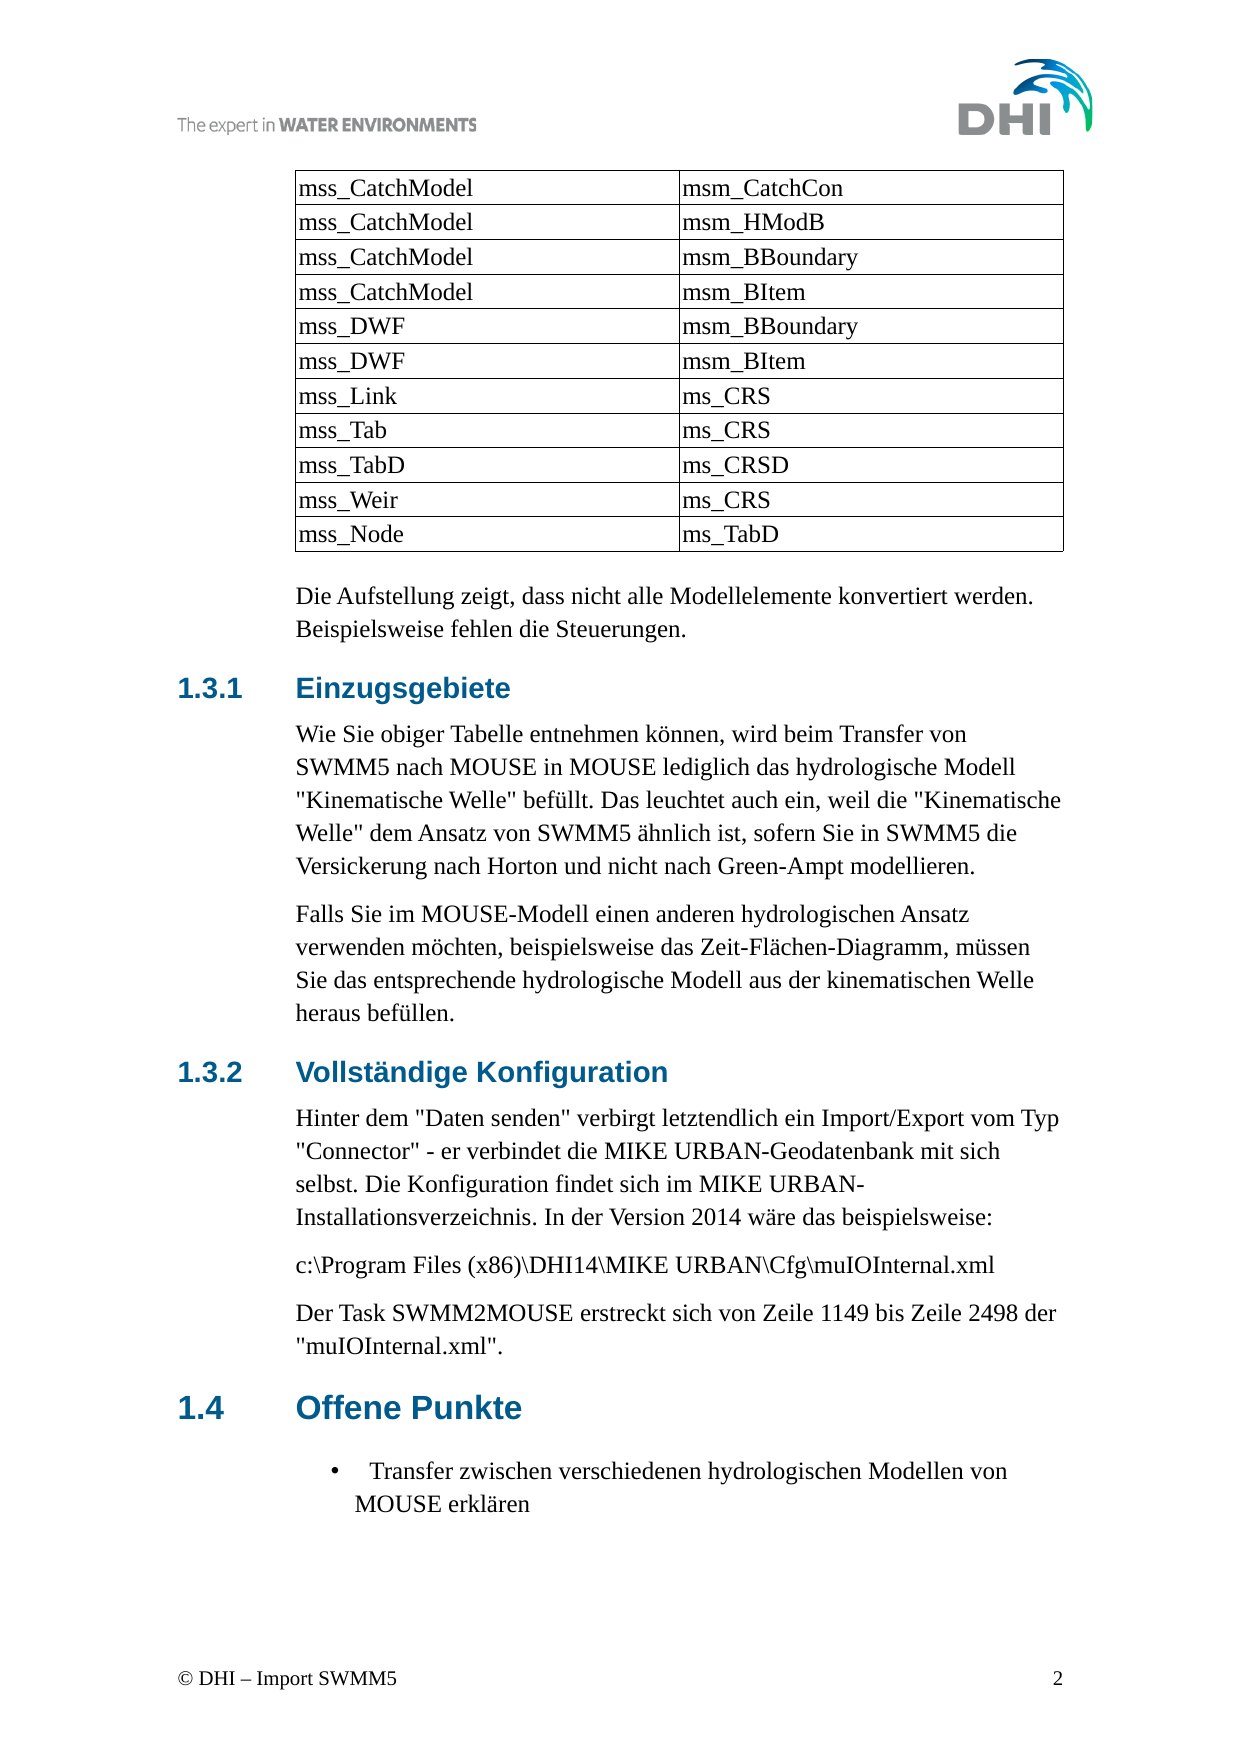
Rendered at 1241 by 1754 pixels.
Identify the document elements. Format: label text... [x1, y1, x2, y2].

subtitle Offene Punkte [177, 1388, 1063, 1426]
table_cell ms_CRSD [680, 448, 1063, 482]
table_cell msm_HModB [680, 205, 1063, 239]
table_cell mss_Tab [296, 414, 679, 447]
picture [177, 117, 477, 135]
table_cell msm_BItem [680, 344, 1063, 378]
table_cell msm_BItem [680, 275, 1063, 308]
table_cell mss_Link [296, 379, 679, 412]
table_cell mss_Node [296, 517, 679, 551]
text Falls Sie im MOUSE-Modell einen anderen hydrologischen Ansatz verwenden möchten, beispielsweise das Zeit-Flächen-Diagramm, müssen Sie das entsprechende hydrologische Modell aus der kinematischen Welle heraus befüllen. [295, 899, 1063, 1027]
table_cell msm_CatchCon [680, 171, 1063, 204]
table_cell ms_CRS [680, 483, 1063, 516]
table_cell msm_BBoundary [680, 240, 1063, 274]
text Wie Sie obiger Tabelle entnehmen können, wird beim Transfer von SWMM5 nach MOUSE in MOUSE lediglich das hydrologische Modell "Kinematische Welle" befüllt. Das leuchtet auch ein, weil die "Kinematische Welle" dem Ansatz von SWMM5 ähnlich ist, sofern Sie in SWMM5 die Versickerung nach Horton und nicht nach Green-Ampt modellieren. [295, 719, 1063, 880]
subtitle Einzugsgebiete [177, 671, 1063, 704]
table_cell ms_TabD [680, 517, 1063, 551]
table_cell mss_Weir [296, 483, 679, 516]
list Transfer zwischen verschiedenen hydrologischen Modellen von MOUSE erklären [339, 1456, 1063, 1517]
text Hinter dem "Daten senden" verbirgt letztendlich ein Import/Export vom Typ "Connector" - er verbindet die MIKE URBAN-Geodatenbank mit sich selbst. Die Konfiguration findet sich im MIKE URBAN-Installationsverzeichnis. In der Version 2014 wäre das beispielsweise: [295, 1103, 1063, 1231]
table_cell ms_CRS [680, 414, 1063, 447]
text Die Aufstellung zeigt, dass nicht alle Modellelemente konvertiert werden. Beispielsweise fehlen die Steuerungen. [295, 581, 1063, 643]
table_cell mss_CatchModel [296, 240, 679, 274]
table_cell mss_CatchModel [296, 205, 679, 239]
text Der Task SWMM2MOUSE erstreckt sich von Zeile 1149 bis Zeile 2498 der "muIOInternal.xml". [295, 1298, 1063, 1360]
table_cell mss_DWF [296, 344, 679, 378]
table_cell mss_DWF [296, 309, 679, 343]
table_cell ms_CRS [680, 379, 1063, 412]
subtitle Vollständige Konfiguration [177, 1055, 1063, 1088]
table_cell mss_TabD [296, 448, 679, 482]
table_cell mss_CatchModel [296, 275, 679, 308]
picture [958, 59, 1093, 135]
table_cell mss_CatchModel [296, 171, 679, 204]
table_cell msm_BBoundary [680, 309, 1063, 343]
text c:\Program Files (x86)\DHI14\MIKE URBAN\Cfg\muIOInternal.xml [295, 1250, 1063, 1279]
